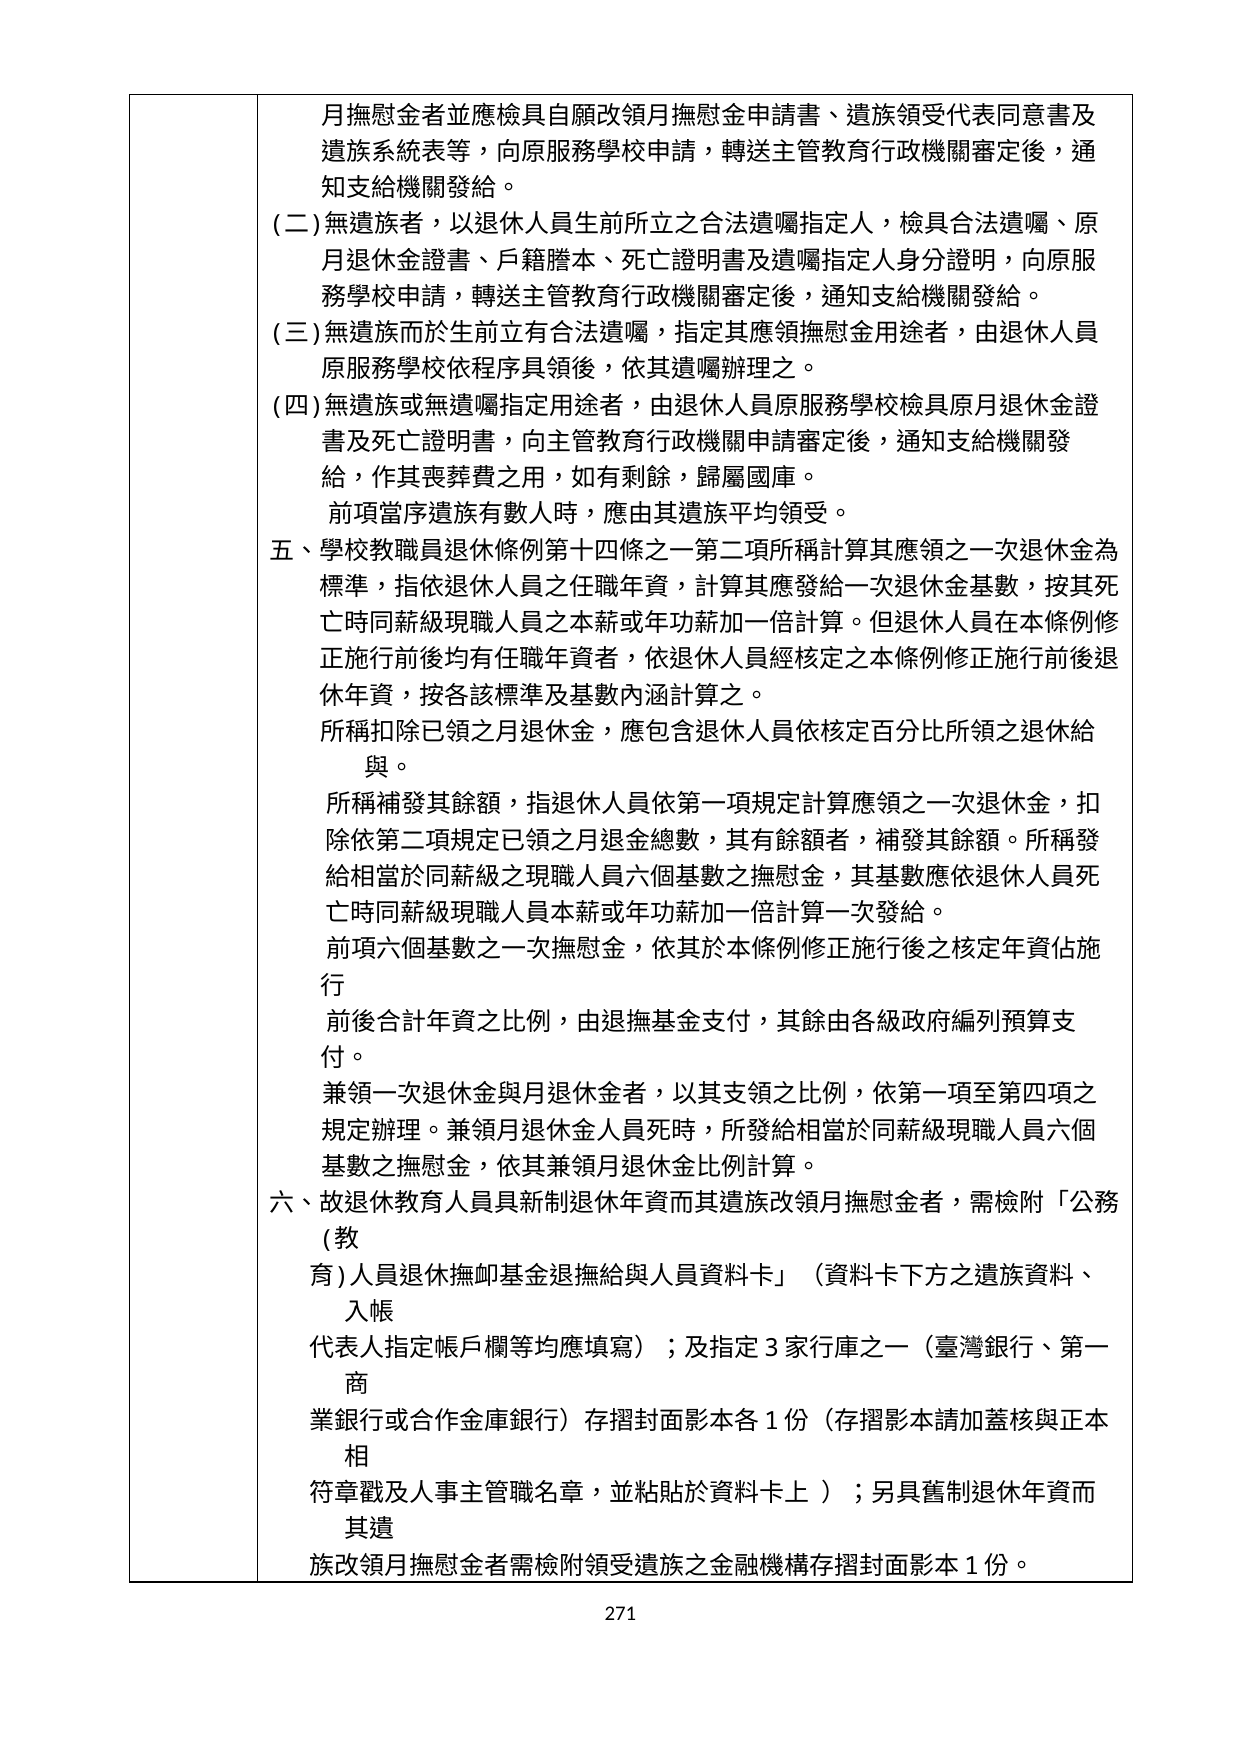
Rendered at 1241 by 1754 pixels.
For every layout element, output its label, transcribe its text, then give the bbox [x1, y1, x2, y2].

table_cell [130, 95, 257, 1581]
table_cell 月撫慰金者並應檢具自願改領月撫慰金申請書、遺族領受代表同意書及遺族系統表等，向原服務學校申請，轉送主管教育行政機關審定後，通知支給機關發給。 (二)無遺族者，以退休人員生前所立之合法遺囑指定人，檢具合法遺囑、原月退休金證書、戶籍謄本、死亡證明書及遺囑指定人身分證明，向原服務學校申請，轉送主管教育行政機關審定後，通知支給機關發給。 (三)無遺族而於生前立有合法遺囑，指定其應領撫慰金用途者，由退休人員原服務學校依程序具領後，依其遺囑辦理之。 (四)無遺族或無遺囑指定用途者，由退休人員原服務學校檢具原月退休金證書及死亡證明書，向主管教育行政機關申請審定後，通知支給機關發給，作其喪葬費之用，如有剩餘，歸屬國庫。 前項當序遺族有數人時，應由其遺族平均領受。 五、學校教職員退休條例第十四條之一第二項所稱計算其應領之一次退休金為標準，指依退休人員之任職年資，計算其應發給一次退休金基數，按其死亡時同薪級現職人員之本薪或年功薪加一倍計算。但退休人員在本條例修正施行前後均有任職年資者，依退休人員經核定之本條例修正施行前後退休年資，按各該標準及基數內涵計算之。 所稱扣除已領之月退休金，應包含退休人員依核定百分比所領之退休給與。 所稱補發其餘額，指退休人員依第一項規定計算應領之一次退休金，扣除依第二項規定已領之月退金總數，其有餘額者，補發其餘額。所稱發給相當於同薪級之現職人員六個基數之撫慰金，其基數應依退休人員死亡時同薪級現職人員本薪或年功薪加一倍計算一次發給。 前項六個基數之一次撫慰金，依其於本條例修正施行後之核定年資佔施行 前後合計年資之比例，由退撫基金支付，其餘由各級政府編列預算支付。 兼領一次退休金與月退休金者，以其支領之比例，依第一項至第四項之規定辦理。兼領月退休金人員死時，所發給相當於同薪級現職人員六個基數之撫慰金，依其兼領月退休金比例計算。 六、故退休教育人員具新制退休年資而其遺族改領月撫慰金者，需檢附「公務(教 育)人員退休撫卹基金退撫給與人員資料卡」（資料卡下方之遺族資料、入帳 代表人指定帳戶欄等均應填寫）；及指定3家行庫之一（臺灣銀行、第一商 業銀行或合作金庫銀行）存摺封面影本各1份（存摺影本請加蓋核與正本相 符章戳及人事主管職名章，並粘貼於資料卡上 ）；另具舊制退休年資而其遺 族改領月撫慰金者需檢附領受遺族之金融機構存摺封面影本1份。 [258, 95, 1132, 1581]
